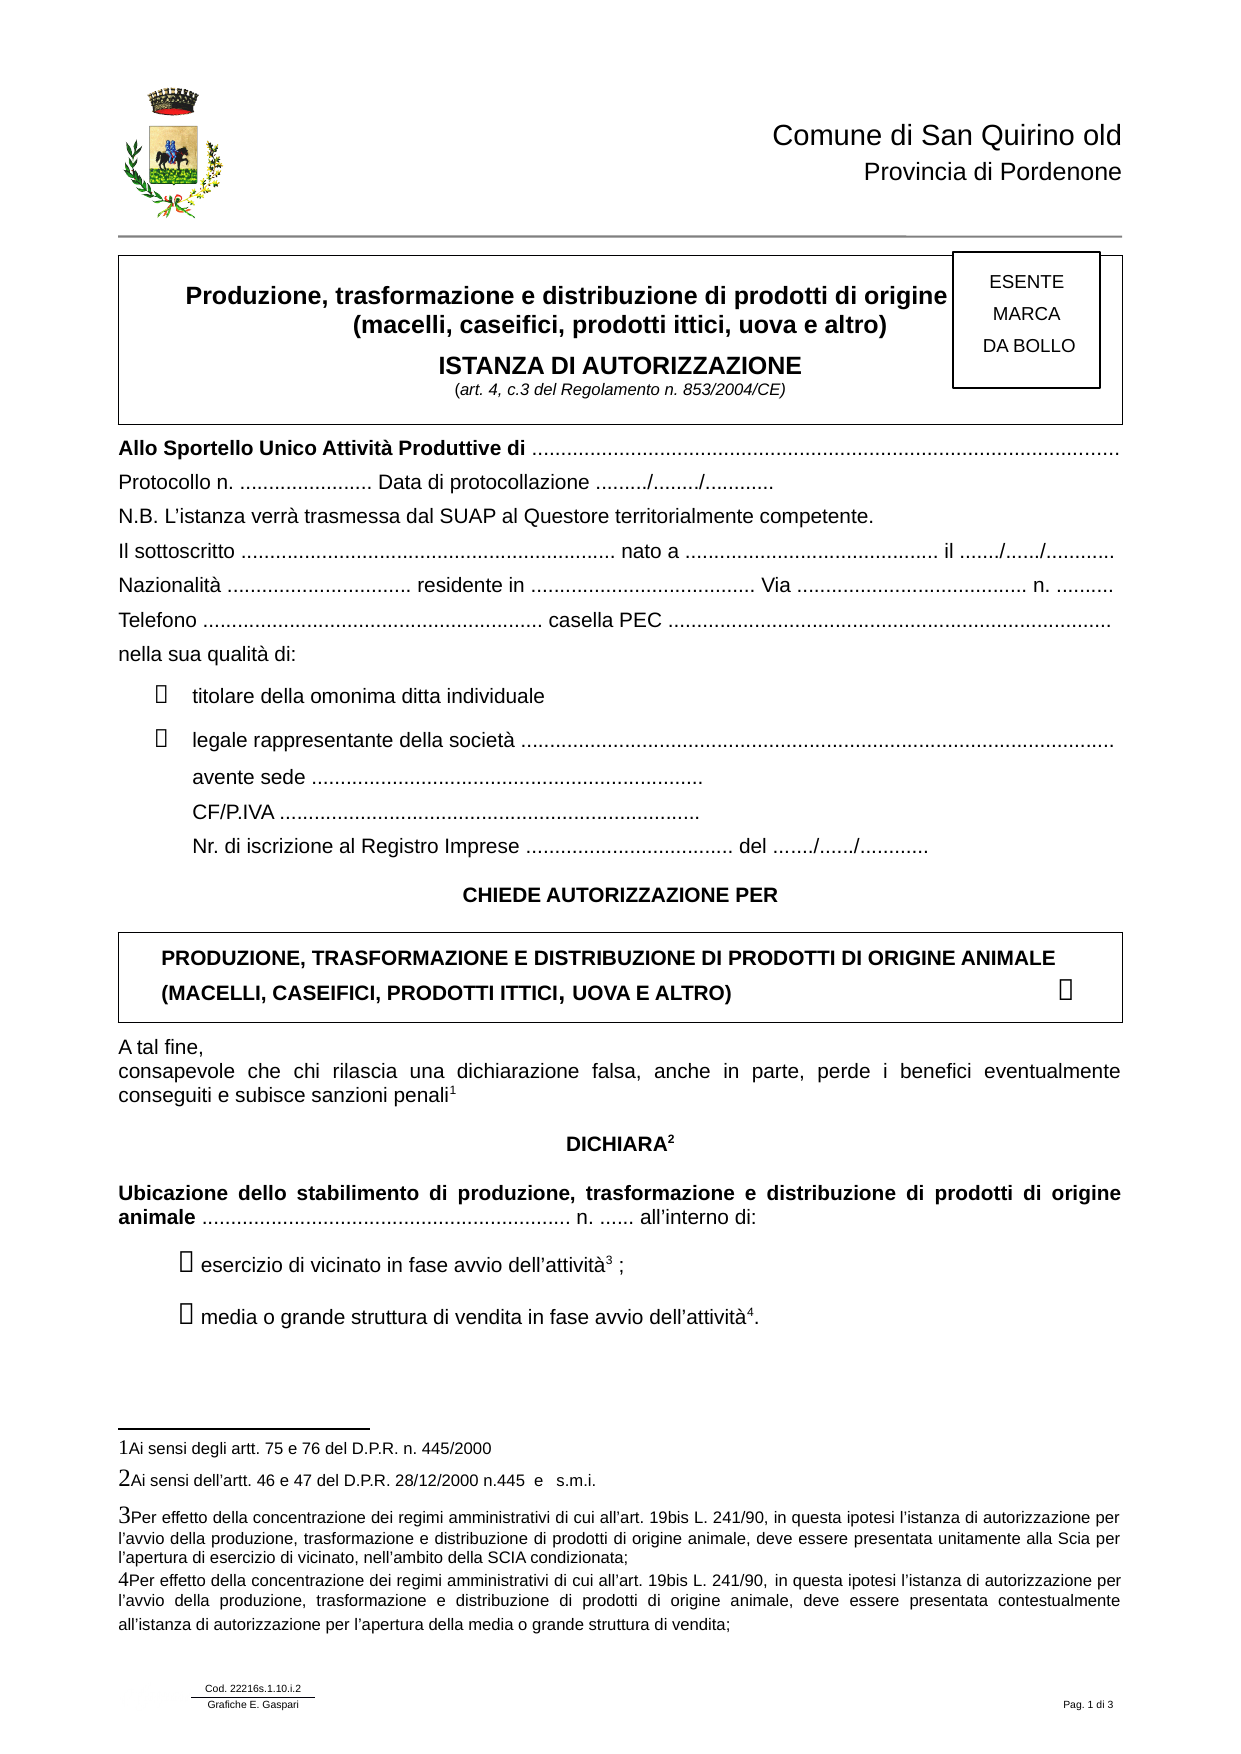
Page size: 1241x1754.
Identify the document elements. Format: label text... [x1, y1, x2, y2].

text N.B. L’istanza verrà trasmessa dal SUAP al Questore territorialmente competente. [118, 504, 1122, 528]
text Ai sensi degli artt. 75 e 76 del D.P.R. n. 445/2000 [118, 1435, 1122, 1459]
text DICHIARA [157, 1132, 1083, 1156]
text  titolare della omonima ditta individuale [153, 676, 1122, 710]
text Telefono ........................................................... casella PEC ............................................................................. [118, 607, 1122, 631]
table_header Produzione, trasformazione e distribuzione di prodotti di origine animale (macelli, caseifici, prodotti ittici, uova e altro) ISTANZA DI AUTORIZZAZIONE (art. 4, c.3 del Regolamento n. 853/2004/CE) [119, 256, 1122, 424]
text Provincia di Pordenone [224, 157, 1122, 185]
text Ai sensi dell’artt. 46 e 47 del D.P.R. 28/12/2000 n.445 e s.m.i. [118, 1463, 1122, 1492]
picture [122, 87, 224, 219]
text  media o grande struttura di vendita in fase avvio dell’attività. [177, 1293, 1122, 1333]
text Comune di San Quirino old [224, 118, 1122, 152]
text consapevole che chi rilascia una dichiarazione falsa, anche in parte, perde i benefici eventualmente conseguiti e subisce sanzioni penali [118, 1059, 1122, 1107]
text nella sua qualità di: [118, 642, 1122, 666]
text  legale rappresentante della società ....................................................................................................... [153, 721, 1122, 755]
text avente sede .................................................................... [192, 765, 1122, 789]
text Per effetto della concentrazione dei regimi amministrativi di cui all’art. 19bis L. 241/90, in questa ipotesi l’istanza di autorizzazione per l’avvio della produzione, trasformazione e distribuzione di prodotti di origine animale, deve essere presentata contestualmente all’istanza di autorizzazione per l’apertura della media o grande struttura di vendita; [118, 1567, 1122, 1636]
text CHIEDE AUTORIZZAZIONE PER [118, 883, 1122, 907]
text Allo Sportello Unico Attività Produttive di [118, 436, 1122, 459]
text A tal fine, [118, 1035, 1122, 1059]
text Ubicazione dello stabilimento di produzione, trasformazione e distribuzione di prodotti di origine animale ................................................................ n. ...... all’interno di: [118, 1181, 1122, 1229]
text  esercizio di vicinato in fase avvio dell’attività ; [177, 1241, 1122, 1281]
text Per effetto della concentrazione dei regimi amministrativi di cui all’art. 19bis L. 241/90, in questa ipotesi l’istanza di autorizzazione per l’avvio della produzione, trasformazione e distribuzione di prodotti di origine animale, deve essere presentata unitamente alla Scia per l’apertura di esercizio di vicinato, nell’ambito della SCIA condizionata; [118, 1500, 1122, 1567]
text Nr. di iscrizione al Registro Imprese .................................... del ......./....../............ [192, 834, 1122, 858]
text Protocollo n. ....................... Data di protocollazione ........./......../............ [118, 470, 1122, 494]
text CF/P.IVA ......................................................................... [192, 799, 1122, 823]
table_header PRODUZIONE, TRASFORMAZIONE E DISTRIBUZIONE DI PRODOTTI DI ORIGINE ANIMALE (MACELLI, CASEIFICI, PRODOTTI ITTICI, UOVA E ALTRO)  [119, 933, 1122, 1022]
text Il sottoscritto ................................................................. nato a ............................................ il ......./....../............ [118, 539, 1122, 563]
text Nazionalità ................................ residente in ....................................... Via ........................................ n. .......... [118, 573, 1122, 597]
